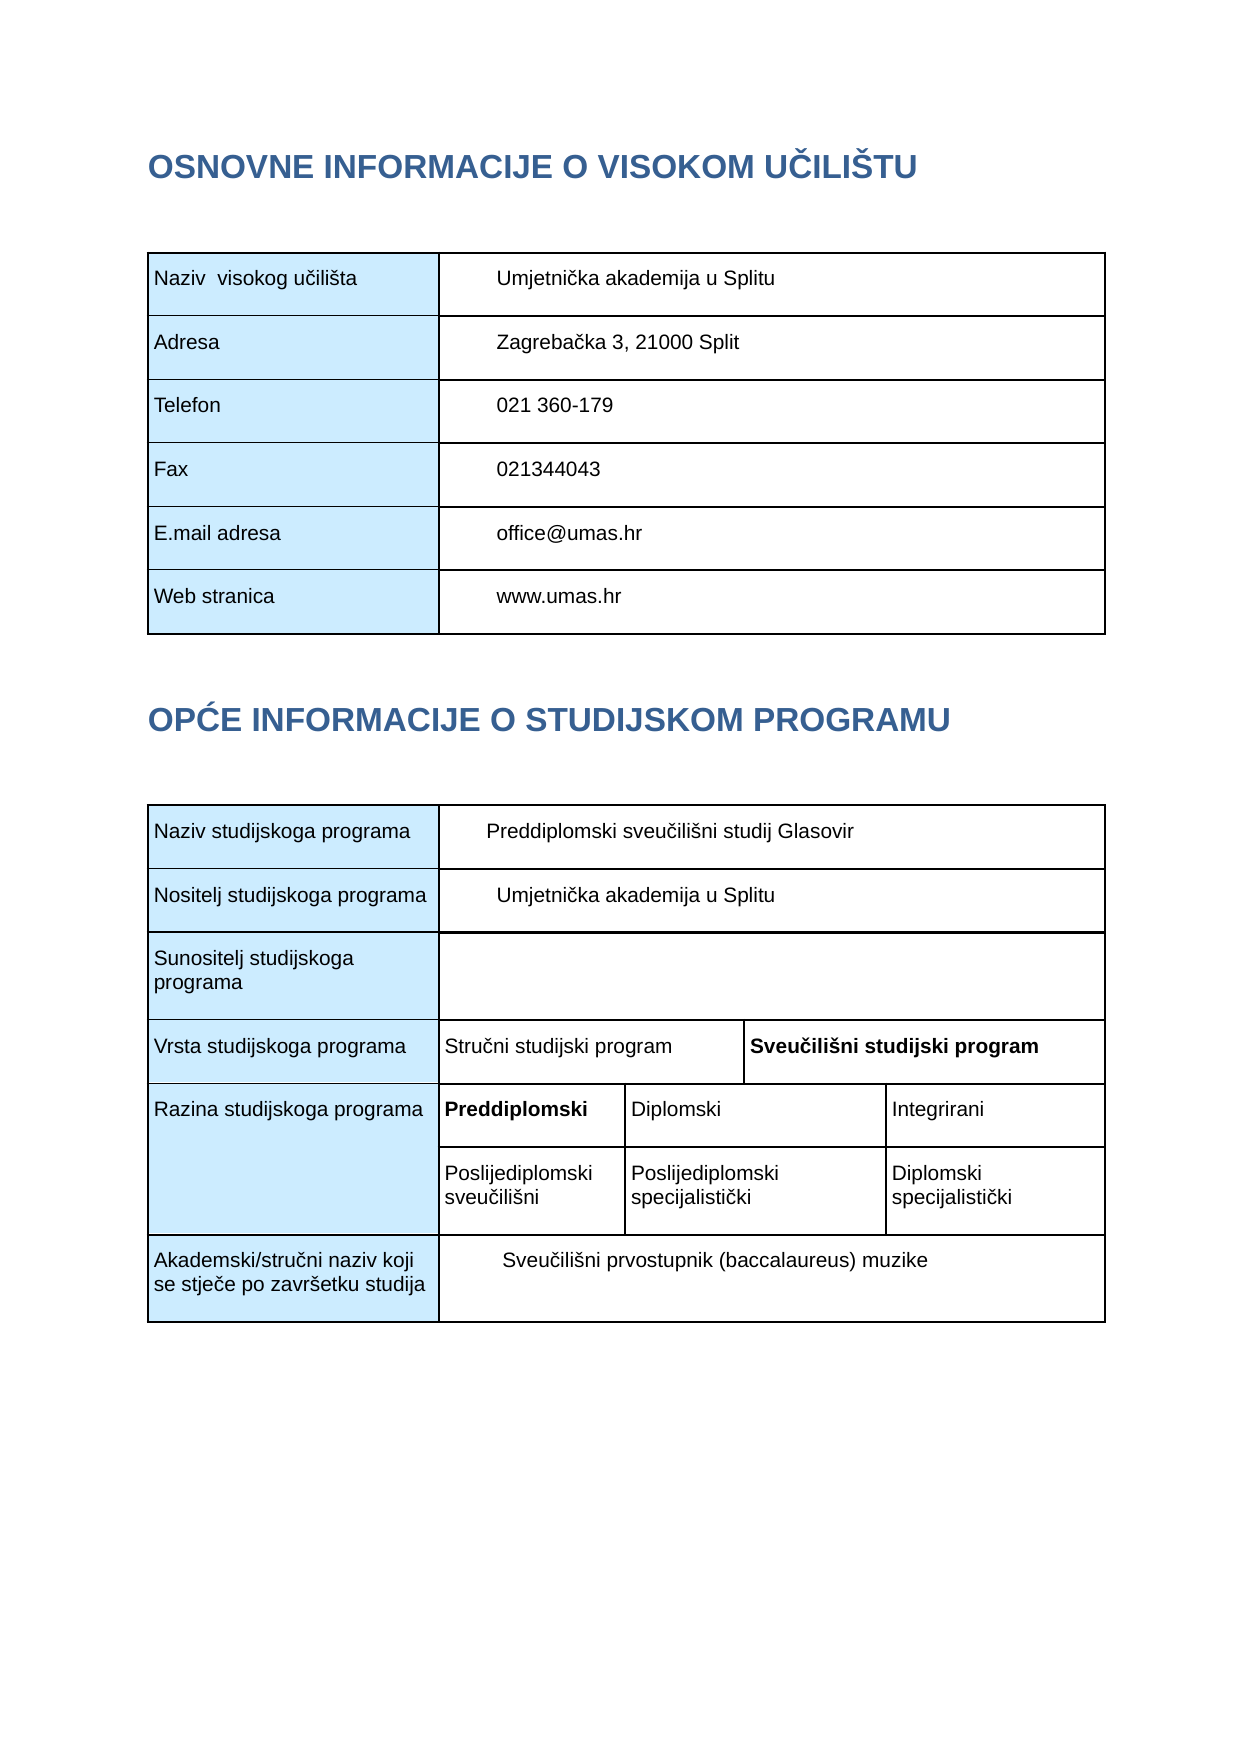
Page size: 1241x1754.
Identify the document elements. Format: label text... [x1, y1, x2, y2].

table_cell Zagrebačka 3, 21000 Split [440, 317, 1104, 379]
table_cell www.umas.hr [440, 571, 1104, 633]
table_header Preddiplomski sveučilišni studij Glasovir [440, 806, 1104, 868]
table_cell Integrirani [887, 1085, 1104, 1146]
table_cell Razina studijskoga programa [149, 1084, 438, 1233]
table_cell Sveučilišni prvostupnik (baccalaureus) muzike [440, 1236, 1104, 1321]
table_cell Poslijediplomski sveučilišni [440, 1148, 624, 1233]
table_cell Akademski/stručni naziv koji se stječe po završetku studija [149, 1236, 438, 1321]
table_cell Sveučilišni studijski program [745, 1021, 1104, 1082]
table_header Naziv visokog učilišta [149, 254, 438, 315]
table_cell Nositelj studijskoga programa [149, 869, 438, 931]
table_cell Diplomski [626, 1085, 885, 1146]
table_cell Diplomski specijalistički [887, 1148, 1104, 1233]
table_cell Adresa [149, 316, 438, 379]
table_cell Vrsta studijskoga programa [149, 1020, 438, 1082]
table_cell Web stranica [149, 570, 438, 633]
table_cell 021 360-179 [440, 381, 1104, 442]
table_cell Poslijediplomski specijalistički [626, 1148, 885, 1233]
table_header Naziv studijskoga programa [149, 806, 438, 868]
table_cell Umjetnička akademija u Splitu [440, 870, 1104, 931]
table_cell Preddiplomski [440, 1085, 624, 1146]
table_cell [440, 934, 1104, 1019]
table_cell Telefon [149, 380, 438, 442]
table_cell Fax [149, 443, 438, 506]
table_cell Sunositelj studijskoga programa [149, 933, 438, 1019]
text OSNOVNE INFORMACIJE O VISOKOM UČILIŠTU [148, 148, 1093, 186]
table_cell E.mail adresa [149, 507, 438, 569]
table_header Umjetnička akademija u Splitu [440, 254, 1104, 315]
table_cell office@umas.hr [440, 508, 1104, 569]
table_cell Stručni studijski program [440, 1021, 743, 1082]
table_cell 021344043 [440, 444, 1104, 506]
text OPĆE INFORMACIJE O STUDIJSKOM PROGRAMU [148, 700, 1093, 739]
